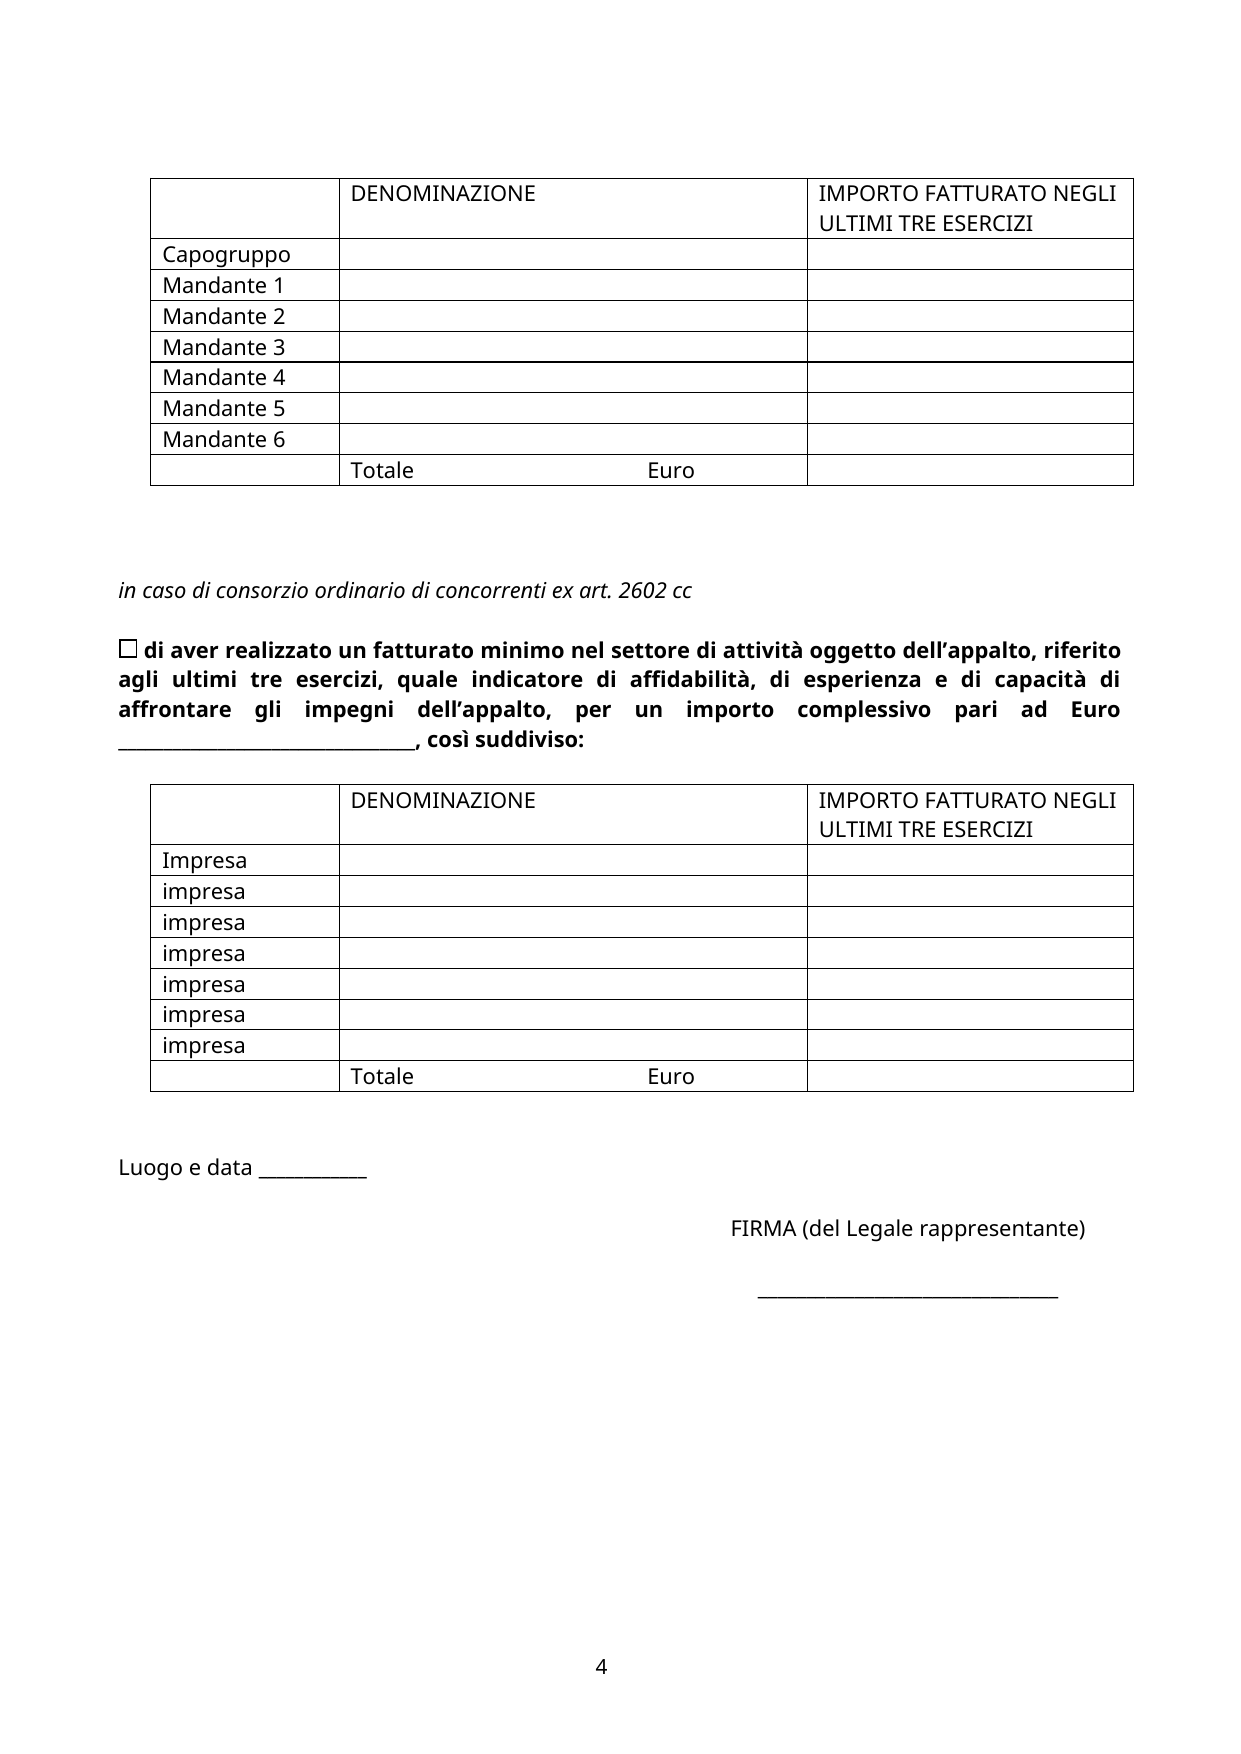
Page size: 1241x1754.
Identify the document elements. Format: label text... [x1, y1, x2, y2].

table_cell [340, 938, 807, 968]
table_cell [808, 363, 1133, 392]
table_cell [808, 1030, 1133, 1060]
table_cell [808, 270, 1133, 300]
table_cell Mandante 3 [151, 332, 339, 361]
table_header DENOMINAZIONE [340, 179, 807, 238]
table_cell impresa [151, 1030, 339, 1060]
text _______________________________ [694, 1272, 1122, 1302]
table_header [151, 785, 339, 844]
table_cell [340, 332, 807, 361]
table_cell impresa [151, 907, 339, 937]
table_header [151, 179, 339, 238]
table_header IMPORTO FATTURATO NEGLI ULTIMI TRE ESERCIZI [808, 179, 1133, 238]
table_cell [340, 393, 807, 423]
table_cell [808, 938, 1133, 968]
table_cell impresa [151, 938, 339, 968]
table_cell [808, 301, 1133, 331]
table_cell impresa [151, 876, 339, 906]
table_cell [808, 1000, 1133, 1029]
table_cell [340, 239, 807, 269]
table_cell [808, 239, 1133, 269]
table_header IMPORTO FATTURATO NEGLI ULTIMI TRE ESERCIZI [808, 785, 1133, 844]
table_cell Mandante 5 [151, 393, 339, 423]
table_cell [340, 301, 807, 331]
table_cell [151, 1061, 339, 1091]
table_cell Totale Euro [340, 1061, 807, 1091]
table_cell [340, 845, 807, 875]
table_cell [808, 969, 1133, 998]
table_cell impresa [151, 1000, 339, 1029]
table_cell [808, 876, 1133, 906]
table_header DENOMINAZIONE [340, 785, 807, 844]
text i a di aver realizzato un fatturato minimo nel settore di attività oggetto dell’appalto, riferito agli ultimi tre esercizi, quale indicatore di affidabilità, di esperienza e di capacità di affrontare gli impegni dell’appalto, per un importo complessivo pari ad Euro _________________________________, così suddiviso: [0, 635, 1122, 754]
table_cell [808, 1061, 1133, 1091]
table_cell [808, 332, 1133, 361]
table_cell Totale Euro [340, 455, 807, 485]
table_cell Mandante 1 [151, 270, 339, 300]
table_cell Mandante 4 [151, 363, 339, 392]
table_cell Mandante 2 [151, 301, 339, 331]
table_cell [151, 455, 339, 485]
table_cell [340, 424, 807, 454]
table_cell [340, 363, 807, 392]
table_cell [340, 969, 807, 998]
text Luogo e data ____________ [0, 1152, 1122, 1181]
table_cell Capogruppo [151, 239, 339, 269]
table_cell [340, 1030, 807, 1060]
table_cell [808, 424, 1133, 454]
table_cell Mandante 6 [151, 424, 339, 454]
text in caso di consorzio ordinario di concorrenti ex art. 2602 cc [118, 575, 1122, 605]
text FIRMA (del Legale rappresentante) [694, 1213, 1122, 1242]
table_cell [340, 270, 807, 300]
table_cell [808, 455, 1133, 485]
table_cell [808, 907, 1133, 937]
table_cell impresa [151, 969, 339, 998]
text o [0, 1122, 1122, 1152]
table_cell [340, 876, 807, 906]
table_cell Impresa [151, 845, 339, 875]
table_cell [808, 393, 1133, 423]
table_cell [340, 1000, 807, 1029]
table_cell [808, 845, 1133, 875]
table_cell [340, 907, 807, 937]
